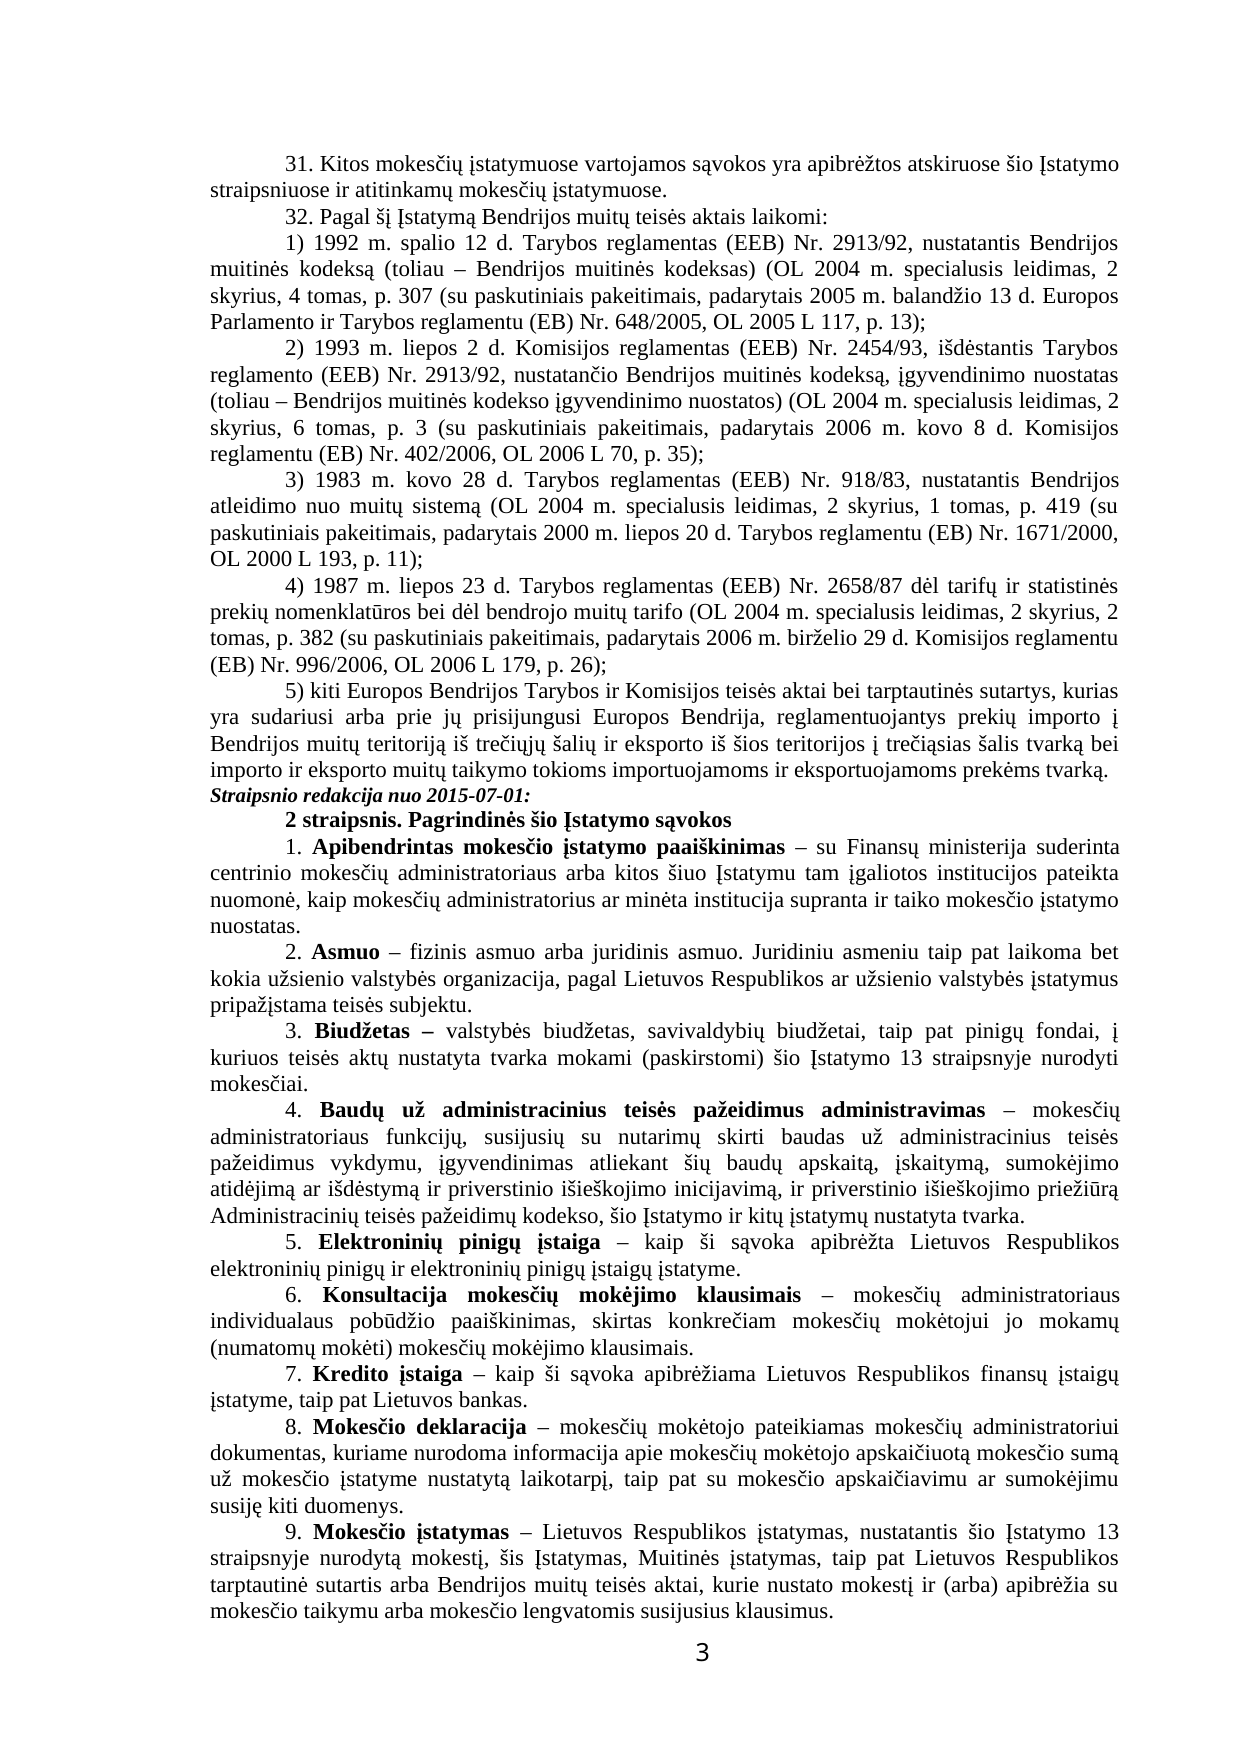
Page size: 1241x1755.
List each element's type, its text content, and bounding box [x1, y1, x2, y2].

text 3) 1983 m. kovo 28 d. Tarybos reglamentas (EEB) Nr. 918/83, nustatantis Bendrijos atleidimo nuo muitų sistemą (OL 2004 m. specialusis leidimas, 2 skyrius, 1 tomas, p. 419 (su paskutiniais pakeitimais, padarytais 2000 m. liepos 20 d. Tarybos reglamentu (EB) Nr. 1671/2000, OL 2000 L 193, p. 11); [210, 466, 1120, 572]
text 5) kiti Europos Bendrijos Tarybos ir Komisijos teisės aktai bei tarptautinės sutartys, kurias yra sudariusi arba prie jų prisijungusi Europos Bendrija, reglamentuojantys prekių importo į Bendrijos muitų teritoriją iš trečiųjų šalių ir eksporto iš šios teritorijos į trečiąsias šalis tvarką bei importo ir eksporto muitų taikymo tokioms importuojamoms ir eksportuojamoms prekėms tvarką. [210, 677, 1120, 782]
text 1. Apibendrintas mokesčio įstatymo paaiškinimas – su Finansų ministerija suderinta centrinio mokesčių administratoriaus arba kitos šiuo Įstatymu tam įgaliotos institucijos pateikta nuomonė, kaip mokesčių administratorius ar minėta institucija supranta ir taiko mokesčio įstatymo nuostatas. [210, 833, 1120, 938]
text 2) 1993 m. liepos 2 d. Komisijos reglamentas (EEB) Nr. 2454/93, išdėstantis Tarybos reglamento (EEB) Nr. 2913/92, nustatančio Bendrijos muitinės kodeksą, įgyvendinimo nuostatas (toliau – Bendrijos muitinės kodekso įgyvendinimo nuostatos) (OL 2004 m. specialusis leidimas, 2 skyrius, 6 tomas, p. 3 (su paskutiniais pakeitimais, padarytais 2006 m. kovo 8 d. Komisijos reglamentu (EB) Nr. 402/2006, OL 2006 L 70, p. 35); [210, 334, 1120, 466]
text 9. Mokesčio įstatymas – Lietuvos Respublikos įstatymas, nustatantis šio Įstatymo 13 straipsnyje nurodytą mokestį, šis Įstatymas, Muitinės įstatymas, taip pat Lietuvos Respublikos tarptautinė sutartis arba Bendrijos muitų teisės aktai, kurie nustato mokestį ir (arba) apibrėžia su mokesčio taikymu arba mokesčio lengvatomis susijusius klausimus. [210, 1518, 1120, 1623]
text 5. Elektroninių pinigų įstaiga – kaip ši sąvoka apibrėžta Lietuvos Respublikos elektroninių pinigų ir elektroninių pinigų įstaigų įstatyme. [210, 1228, 1120, 1281]
text 7. Kredito įstaiga – kaip ši sąvoka apibrėžiama Lietuvos Respublikos finansų įstaigų įstatyme, taip pat Lietuvos bankas. [210, 1360, 1120, 1413]
text 2. Asmuo – fizinis asmuo arba juridinis asmuo. Juridiniu asmeniu taip pat laikoma bet kokia užsienio valstybės organizacija, pagal Lietuvos Respublikos ar užsienio valstybės įstatymus pripažįstama teisės subjektu. [210, 938, 1120, 1017]
text 8. Mokesčio deklaracija – mokesčių mokėtojo pateikiamas mokesčių administratoriui dokumentas, kuriame nurodoma informacija apie mokesčių mokėtojo apskaičiuotą mokesčio sumą už mokesčio įstatyme nustatytą laikotarpį, taip pat su mokesčio apskaičiavimu ar sumokėjimu susiję kiti duomenys. [210, 1413, 1120, 1518]
text 3. Biudžetas – valstybės biudžetas, savivaldybių biudžetai, taip pat pinigų fondai, į kuriuos teisės aktų nustatyta tvarka mokami (paskirstomi) šio Įstatymo 13 straipsnyje nurodyti mokesčiai. [210, 1017, 1120, 1096]
text 6. Konsultacija mokesčių mokėjimo klausimais – mokesčių administratoriaus individualaus pobūdžio paaiškinimas, skirtas konkrečiam mokesčių mokėtojui jo mokamų (numatomų mokėti) mokesčių mokėjimo klausimais. [210, 1281, 1120, 1360]
text Straipsnio redakcija nuo 2015-07-01: [210, 782, 1120, 807]
text 1) 1992 m. spalio 12 d. Tarybos reglamentas (EEB) Nr. 2913/92, nustatantis Bendrijos muitinės kodeksą (toliau – Bendrijos muitinės kodeksas) (OL 2004 m. specialusis leidimas, 2 skyrius, 4 tomas, p. 307 (su paskutiniais pakeitimais, padarytais 2005 m. balandžio 13 d. Europos Parlamento ir Tarybos reglamentu (EB) Nr. 648/2005, OL 2005 L 117, p. 13); [210, 229, 1120, 334]
text 32. Pagal šį Įstatymą Bendrijos muitų teisės aktais laikomi: [210, 203, 1120, 229]
text 2 straipsnis. Pagrindinės šio Įstatymo sąvokos [210, 807, 1120, 833]
text 4. Baudų už administracinius teisės pažeidimus administravimas – mokesčių administratoriaus funkcijų, susijusių su nutarimų skirti baudas už administracinius teisės pažeidimus vykdymu, įgyvendinimas atliekant šių baudų apskaitą, įskaitymą, sumokėjimo atidėjimą ar išdėstymą ir priverstinio išieškojimo inicijavimą, ir priverstinio išieškojimo priežiūrą Administracinių teisės pažeidimų kodekso, šio Įstatymo ir kitų įstatymų nustatyta tvarka. [210, 1096, 1120, 1228]
text 31. Kitos mokesčių įstatymuose vartojamos sąvokos yra apibrėžtos atskiruose šio Įstatymo straipsniuose ir atitinkamų mokesčių įstatymuose. [210, 150, 1120, 203]
text 4) 1987 m. liepos 23 d. Tarybos reglamentas (EEB) Nr. 2658/87 dėl tarifų ir statistinės prekių nomenklatūros bei dėl bendrojo muitų tarifo (OL 2004 m. specialusis leidimas, 2 skyrius, 2 tomas, p. 382 (su paskutiniais pakeitimais, padarytais 2006 m. birželio 29 d. Komisijos reglamentu (EB) Nr. 996/2006, OL 2006 L 179, p. 26); [210, 572, 1120, 677]
